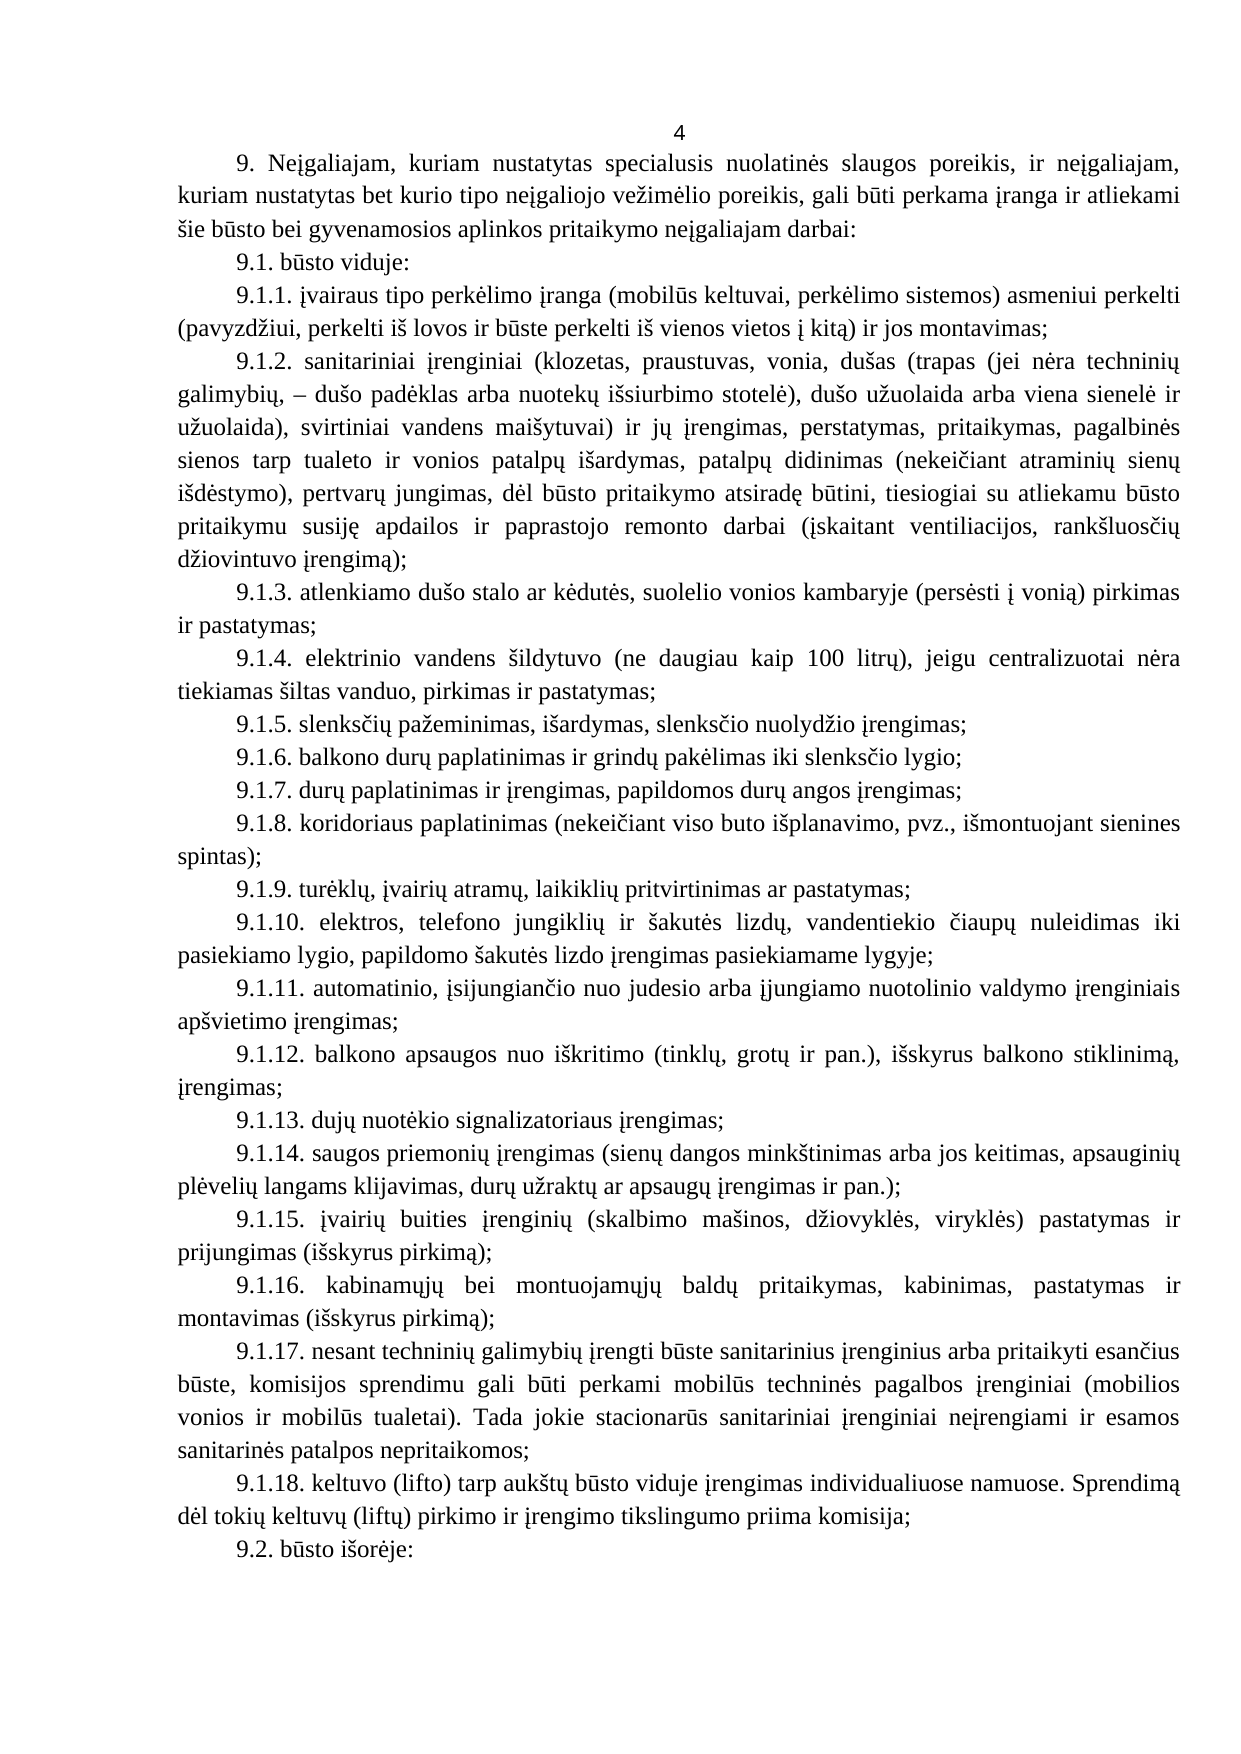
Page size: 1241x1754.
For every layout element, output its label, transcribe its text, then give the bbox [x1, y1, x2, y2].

text 9.1.3. atlenkiamo dušo stalo ar kėdutės, suolelio vonios kambaryje (persėsti į vonią) pirkimas ir pastatymas; [177, 577, 1181, 639]
text 9.1.1. įvairaus tipo perkėlimo įranga (mobilūs keltuvai, perkėlimo sistemos) asmeniui perkelti (pavyzdžiui, perkelti iš lovos ir būste perkelti iš vienos vietos į kitą) ir jos montavimas; [177, 280, 1181, 341]
text 9.1.4. elektrinio vandens šildytuvo (ne daugiau kaip 100 litrų), jeigu centralizuotai nėra tiekiamas šiltas vanduo, pirkimas ir pastatymas; [177, 643, 1181, 705]
text 9. Neįgaliajam, kuriam nustatytas specialusis nuolatinės slaugos poreikis, ir neįgaliajam, kuriam nustatytas bet kurio tipo neįgaliojo vežimėlio poreikis, gali būti perkama įranga ir atliekami šie būsto bei gyvenamosios aplinkos pritaikymo neįgaliajam darbai: [177, 148, 1181, 242]
text 9.1.7. durų paplatinimas ir įrengimas, papildomos durų angos įrengimas; [177, 775, 1181, 804]
text 9.1.8. koridoriaus paplatinimas (nekeičiant viso buto išplanavimo, pvz., išmontuojant sienines spintas); [177, 808, 1181, 870]
text 9.1.17. nesant techninių galimybių įrengti būste sanitarinius įrenginius arba pritaikyti esančius būste, komisijos sprendimu gali būti perkami mobilūs techninės pagalbos įrenginiai (mobilios vonios ir mobilūs tualetai). Tada jokie stacionarūs sanitariniai įrenginiai neįrengiami ir esamos sanitarinės patalpos nepritaikomos; [177, 1336, 1181, 1464]
text 9.1.10. elektros, telefono jungiklių ir šakutės lizdų, vandentiekio čiaupų nuleidimas iki pasiekiamo lygio, papildomo šakutės lizdo įrengimas pasiekiamame lygyje; [177, 907, 1181, 969]
text 9.1.18. keltuvo (lifto) tarp aukštų būsto viduje įrengimas individualiuose namuose. Sprendimą dėl tokių keltuvų (liftų) pirkimo ir įrengimo tikslingumo priima komisija; [177, 1468, 1181, 1530]
text 9.1.14. saugos priemonių įrengimas (sienų dangos minkštinimas arba jos keitimas, apsauginių plėvelių langams klijavimas, durų užraktų ar apsaugų įrengimas ir pan.); [177, 1138, 1181, 1200]
text 9.1.5. slenksčių pažeminimas, išardymas, slenksčio nuolydžio įrengimas; [177, 709, 1181, 738]
text 9.1. būsto viduje: [177, 247, 1181, 275]
text 9.1.16. kabinamųjų bei montuojamųjų baldų pritaikymas, kabinimas, pastatymas ir montavimas (išskyrus pirkimą); [177, 1270, 1181, 1332]
text 9.1.11. automatinio, įsijungiančio nuo judesio arba įjungiamo nuotolinio valdymo įrenginiais apšvietimo įrengimas; [177, 973, 1181, 1035]
text 9.2. būsto išorėje: [177, 1534, 1181, 1563]
text 9.1.13. dujų nuotėkio signalizatoriaus įrengimas; [177, 1105, 1181, 1134]
text 9.1.15. įvairių buities įrenginių (skalbimo mašinos, džiovyklės, viryklės) pastatymas ir prijungimas (išskyrus pirkimą); [177, 1204, 1181, 1266]
text 9.1.2. sanitariniai įrenginiai (klozetas, praustuvas, vonia, dušas (trapas (jei nėra techninių galimybių, – dušo padėklas arba nuotekų išsiurbimo stotelė), dušo užuolaida arba viena sienelė ir užuolaida), svirtiniai vandens maišytuvai) ir jų įrengimas, perstatymas, pritaikymas, pagalbinės sienos tarp tualeto ir vonios patalpų išardymas, patalpų didinimas (nekeičiant atraminių sienų išdėstymo), pertvarų jungimas, dėl būsto pritaikymo atsiradę būtini, tiesiogiai su atliekamu būsto pritaikymu susiję apdailos ir paprastojo remonto darbai (įskaitant ventiliacijos, rankšluosčių džiovintuvo įrengimą); [177, 346, 1181, 573]
text 9.1.6. balkono durų paplatinimas ir grindų pakėlimas iki slenksčio lygio; [177, 742, 1181, 771]
text 9.1.12. balkono apsaugos nuo iškritimo (tinklų, grotų ir pan.), išskyrus balkono stiklinimą, įrengimas; [177, 1039, 1181, 1101]
text 9.1.9. turėklų, įvairių atramų, laikiklių pritvirtinimas ar pastatymas; [177, 874, 1181, 903]
